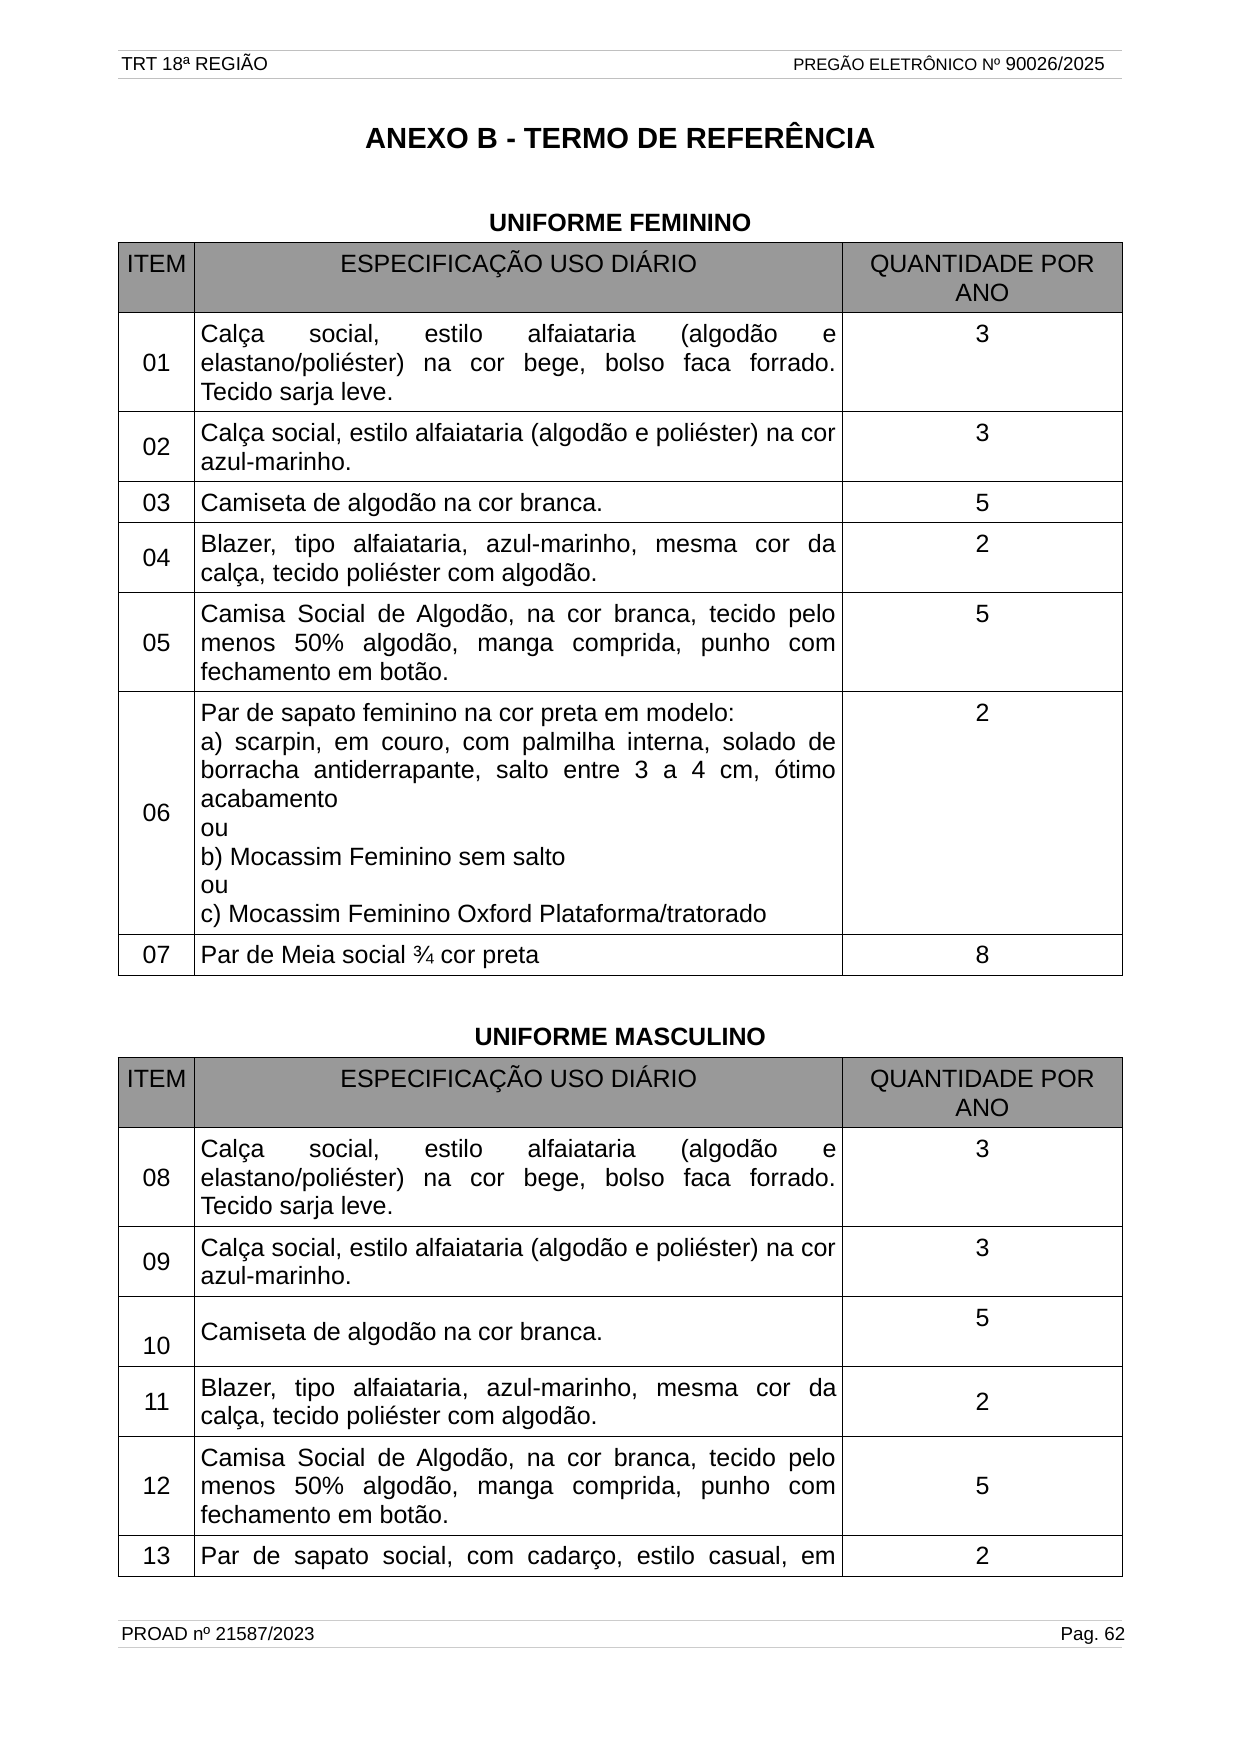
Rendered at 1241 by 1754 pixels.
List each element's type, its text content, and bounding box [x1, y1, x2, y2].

table_header ESPECIFICAÇÃO USO DIÁRIO [195, 243, 842, 312]
text UNIFORME FEMININO [118, 208, 1122, 236]
table_cell 3 [843, 412, 1122, 481]
table_cell Camiseta de algodão na cor branca. [195, 1297, 842, 1366]
table_cell Blazer, tipo alfaiataria, azul-marinho, mesma cor da calça, tecido poliéster com algodão. [195, 523, 842, 592]
table_cell 03 [119, 482, 194, 522]
table_cell 2 [843, 692, 1122, 933]
table_cell Calça social, estilo alfaiataria (algodão e poliéster) na cor azul-marinho. [195, 412, 842, 481]
table_cell 8 [843, 935, 1122, 975]
table_cell Calça social, estilo alfaiataria (algodão e elastano/poliéster) na cor bege, bolso faca forrado. Tecido sarja leve. [195, 1128, 842, 1226]
table_cell 04 [119, 523, 194, 592]
table_header QUANTIDADE POR ANO [843, 1058, 1122, 1127]
table_cell 5 [843, 1297, 1122, 1366]
table_header ITEM [119, 243, 194, 312]
table_cell Camisa Social de Algodão, na cor branca, tecido pelo menos 50% algodão, manga comprida, punho com fechamento em botão. [195, 1437, 842, 1534]
table_cell 09 [119, 1227, 194, 1296]
table_cell 01 [119, 313, 194, 411]
table_cell Camisa Social de Algodão, na cor branca, tecido pelo menos 50% algodão, manga comprida, punho com fechamento em botão. [195, 593, 842, 691]
text UNIFORME MASCULINO [118, 1022, 1122, 1051]
table_cell 5 [843, 482, 1122, 522]
table_cell 2 [843, 523, 1122, 592]
table_cell 2 [843, 1367, 1122, 1436]
table_cell Blazer, tipo alfaiataria, azul-marinho, mesma cor da calça, tecido poliéster com algodão. [195, 1367, 842, 1436]
table_cell Par de sapato feminino na cor preta em modelo: a) scarpin, em couro, com palmilha interna, solado de borracha antiderrapante, salto entre 3 a 4 cm, ótimo acabamento ou b) Mocassim Feminino sem salto ou c) Mocassim Feminino Oxford Plataforma/tratorado [195, 692, 842, 933]
table_cell 02 [119, 412, 194, 481]
table_cell Camiseta de algodão na cor branca. [195, 482, 842, 522]
table_cell 2 [843, 1536, 1122, 1576]
table_cell 3 [843, 313, 1122, 411]
table_cell Par de Meia social ¾ cor preta [195, 935, 842, 975]
text ANEXO B - TERMO DE REFERÊNCIA [118, 122, 1122, 155]
table_cell 3 [843, 1227, 1122, 1296]
table_cell 5 [843, 593, 1122, 691]
table_cell 13 [119, 1536, 194, 1576]
table_header ESPECIFICAÇÃO USO DIÁRIO [195, 1058, 842, 1127]
table_cell 07 [119, 935, 194, 975]
table_cell 3 [843, 1128, 1122, 1226]
table_cell 5 [843, 1437, 1122, 1534]
table_cell 12 [119, 1437, 194, 1534]
table_cell 05 [119, 593, 194, 691]
table_cell 06 [119, 692, 194, 933]
table_cell Calça social, estilo alfaiataria (algodão e elastano/poliéster) na cor bege, bolso faca forrado. Tecido sarja leve. [195, 313, 842, 411]
table_header ITEM [119, 1058, 194, 1127]
table_cell Par de sapato social, com cadarço, estilo casual, em [195, 1536, 842, 1576]
table_cell 10 [119, 1297, 194, 1366]
table_header QUANTIDADE POR ANO [843, 243, 1122, 312]
table_cell Calça social, estilo alfaiataria (algodão e poliéster) na cor azul-marinho. [195, 1227, 842, 1296]
table_cell 11 [119, 1367, 194, 1436]
table_cell 08 [119, 1128, 194, 1226]
